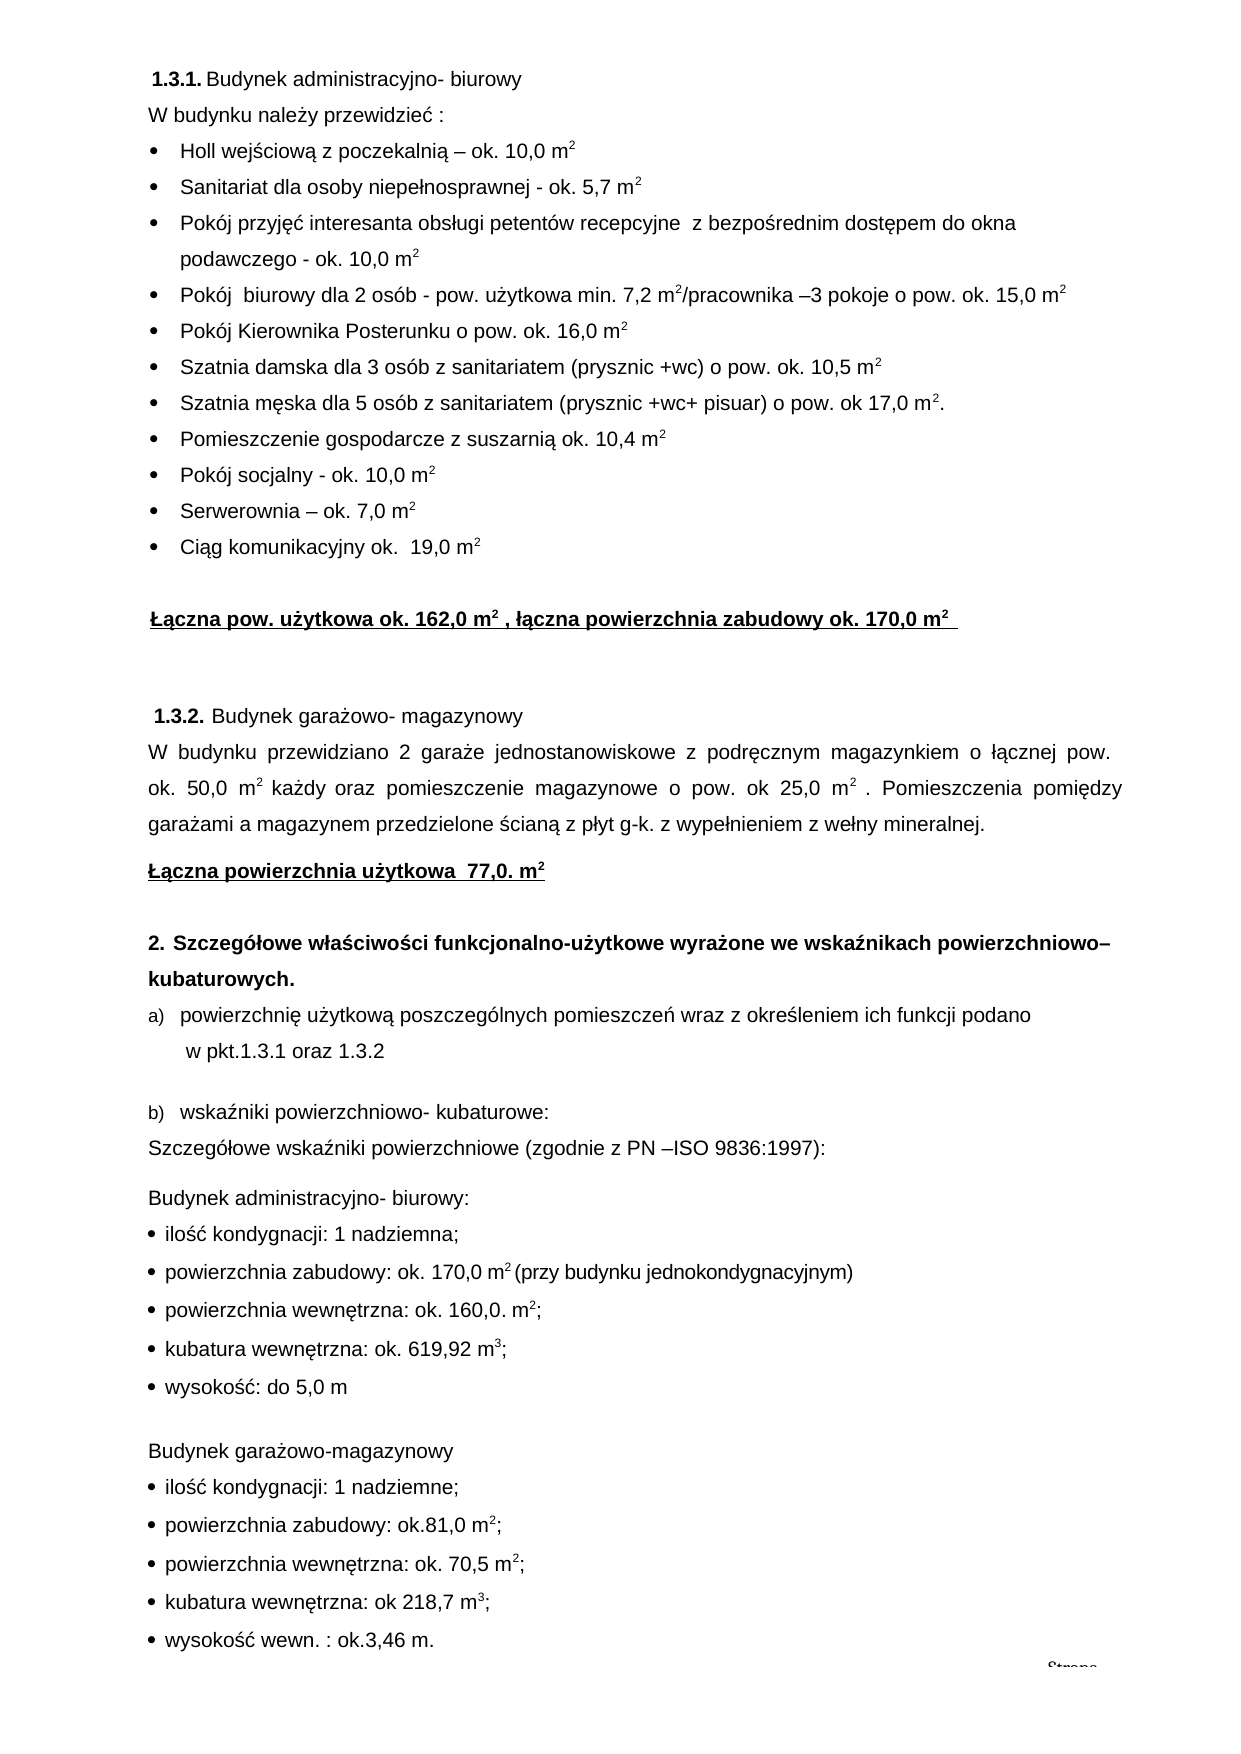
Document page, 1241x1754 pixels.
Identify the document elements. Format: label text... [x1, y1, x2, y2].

list powierzchnia zabudowy: ok.81,0 m2; [148, 1513, 1136, 1537]
text Łączna powierzchnia użytkowa 77,0. m2 [148, 859, 1122, 883]
text Szczegółowe wskaźniki powierzchniowe (zgodnie z PN –ISO 9836:1997): [148, 1136, 1136, 1159]
subtitle Szczegółowe właściwości funkcjonalno-użytkowe wyrażone we wskaźnikach powierzchniowo– kubaturowych. [148, 931, 1122, 991]
list Serwerownia – ok. 7,0 m2 [150, 499, 1136, 523]
list powierzchnię użytkową poszczególnych pomieszczeń wraz z określeniem ich funkcji podano w pkt.1.3.1 oraz 1.3.2 [148, 1003, 1122, 1063]
list kubatura wewnętrzna: ok. 619,92 m3; [148, 1336, 1136, 1361]
text Łączna pow. użytkowa ok. 162,0 m2 , łączna powierzchnia zabudowy ok. 170,0 m2 [150, 607, 1136, 631]
list Holl wejściową z poczekalnią – ok. 10,0 m2 [150, 138, 1136, 162]
list Budynek garażowo- magazynowy [154, 704, 1136, 728]
list powierzchnia wewnętrzna: ok. 160,0. m2; [148, 1298, 1136, 1322]
list wskaźniki powierzchniowo- kubaturowe: [148, 1100, 1136, 1124]
list powierzchnia wewnętrzna: ok. 70,5 m2; [148, 1551, 1136, 1576]
text Budynek garażowo-magazynowy [148, 1439, 1136, 1463]
list Pokój socjalny - ok. 10,0 m2 [150, 463, 1136, 487]
list powierzchnia zabudowy: ok. 170,0 m2 (przy budynku jednokondygnacyjnym) [148, 1260, 1136, 1284]
list Szatnia damska dla 3 osób z sanitariatem (prysznic +wc) o pow. ok. 10,5 m2 [150, 354, 1136, 379]
list ilość kondygnacji: 1 nadziemna; [148, 1222, 1136, 1246]
list Pokój przyjęć interesanta obsługi petentów recepcyjne z bezpośrednim dostępem do okna podawczego - ok. 10,0 m2 [150, 211, 1136, 271]
text W budynku przewidziano 2 garaże jednostanowiskowe z podręcznym magazynkiem o łącznej pow. ok. 50,0 m2 każdy oraz pomieszczenie magazynowe o pow. ok 25,0 m2 . Pomieszczenia pomiędzy garażami a magazynem przedzielone ścianą z płyt g-k. z wypełnieniem z wełny mineralnej. [148, 739, 1122, 835]
list Pokój biurowy dla 2 osób - pow. użytkowa min. 7,2 m2/pracownika –3 pokoje o pow. ok. 15,0 m2 [150, 282, 1136, 307]
list wysokość: do 5,0 m [148, 1374, 1136, 1398]
text Budynek administracyjno- biurowy: [148, 1186, 1136, 1210]
list ilość kondygnacji: 1 nadziemne; [148, 1475, 1136, 1499]
list kubatura wewnętrzna: ok 218,7 m3; [148, 1590, 1136, 1614]
list Ciąg komunikacyjny ok. 19,0 m2 [150, 535, 1136, 559]
list Sanitariat dla osoby niepełnosprawnej - ok. 5,7 m2 [150, 174, 1136, 198]
text W budynku należy przewidzieć : [148, 102, 1136, 126]
list wysokość wewn. : ok.3,46 m. [148, 1628, 1136, 1652]
list Budynek administracyjno- biurowy [151, 67, 1136, 91]
list Szatnia męska dla 5 osób z sanitariatem (prysznic +wc+ pisuar) o pow. ok 17,0 m2. [150, 391, 1136, 415]
list Pomieszczenie gospodarcze z suszarnią ok. 10,4 m2 [150, 427, 1136, 451]
list Pokój Kierownika Posterunku o pow. ok. 16,0 m2 [150, 318, 1136, 343]
